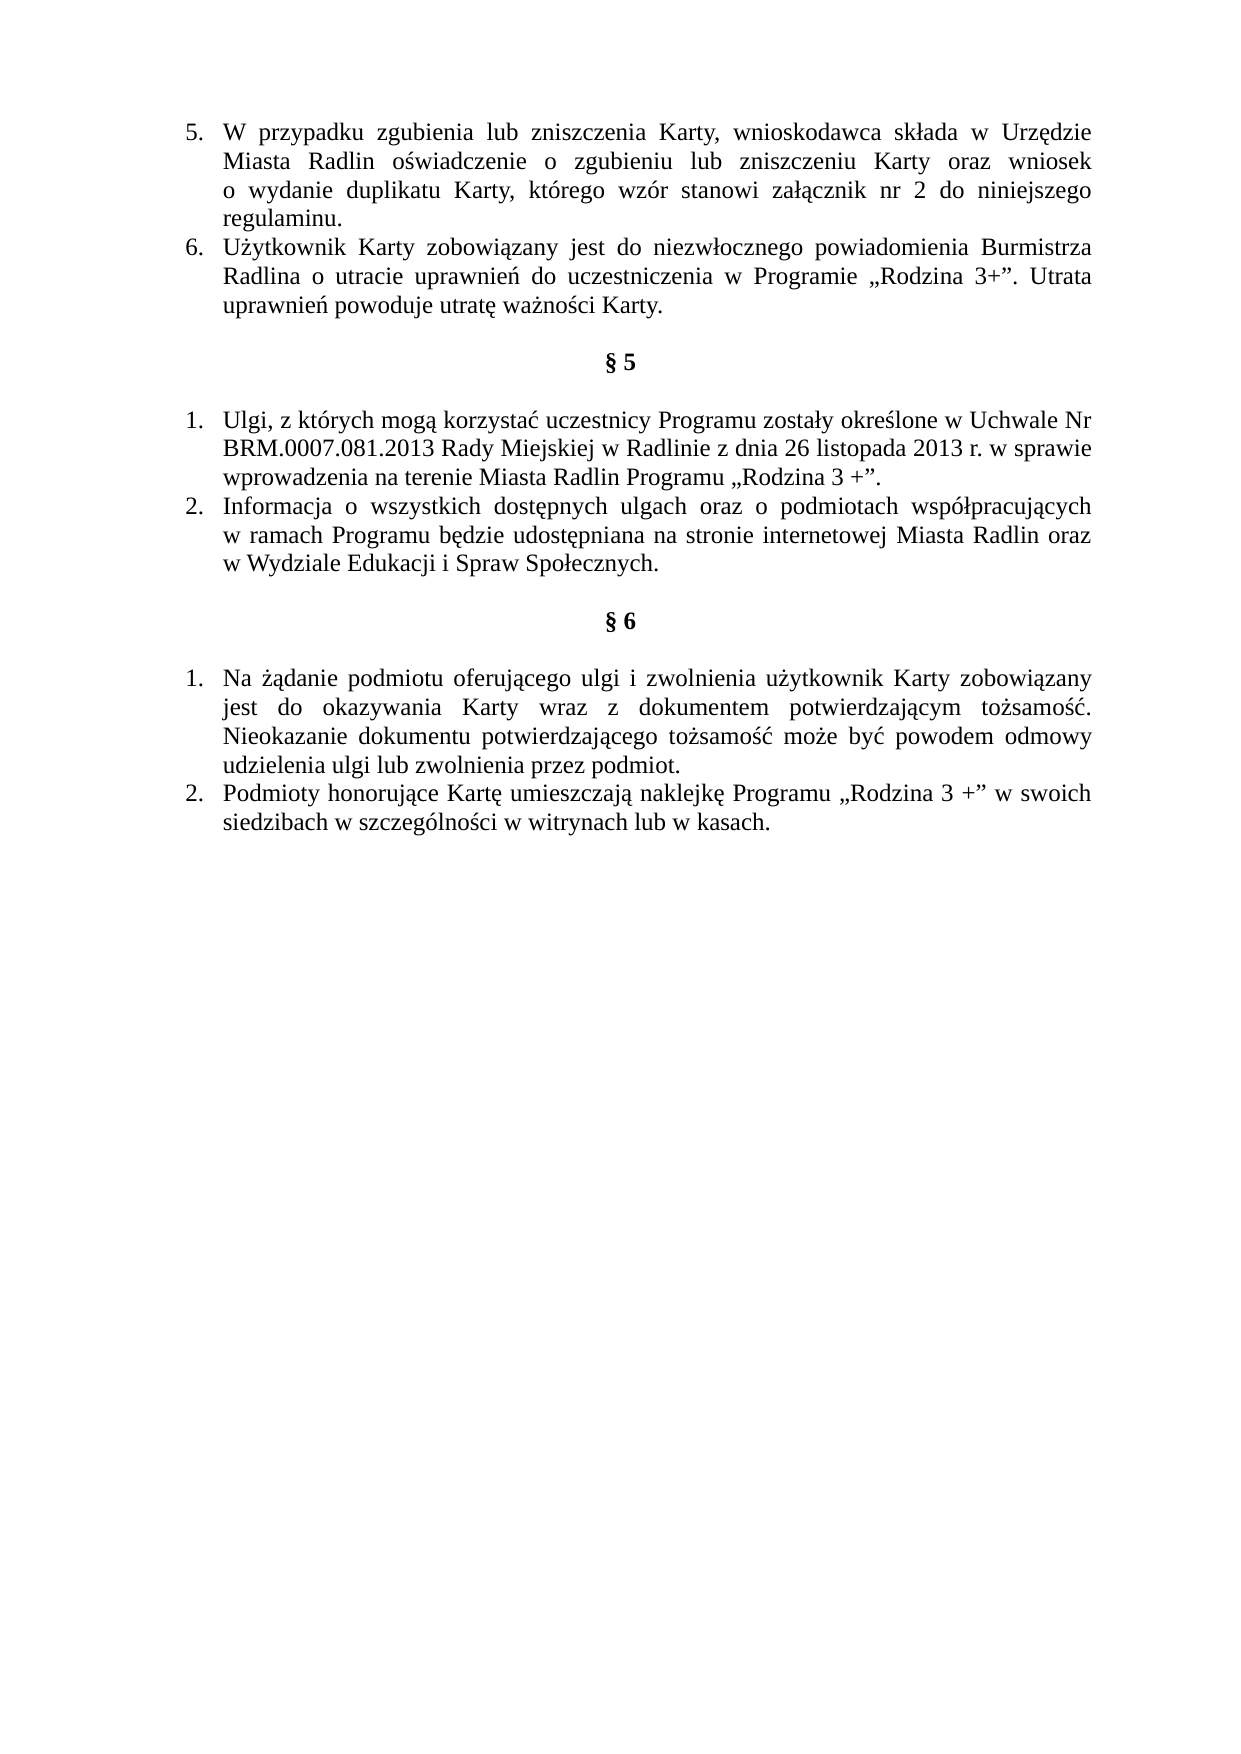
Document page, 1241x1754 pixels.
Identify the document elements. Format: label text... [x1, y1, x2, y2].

list Ulgi, z których mogą korzystać uczestnicy Programu zostały określone w Uchwale Nr BRM.0007.081.2013 Rady Miejskiej w Radlinie z dnia 26 listopada 2013 r. w sprawie wprowadzenia na terenie Miasta Radlin Programu „Rodzina 3 +”. [185, 405, 1093, 491]
list Użytkownik Karty zobowiązany jest do niezwłocznego powiadomienia Burmistrza Radlina o utracie uprawnień do uczestniczenia w Programie „Rodzina 3+”. Utrata uprawnień powoduje utratę ważności Karty. [185, 232, 1093, 318]
list Informacja o wszystkich dostępnych ulgach oraz o podmiotach współpracujących w ramach Programu będzie udostępniana na stronie internetowej Miasta Radlin oraz w Wydziale Edukacji i Spraw Społecznych. [185, 491, 1093, 577]
list Podmioty honorujące Kartę umieszczają naklejkę Programu „Rodzina 3 +” w swoich siedzibach w szczególności w witrynach lub w kasach. [185, 778, 1093, 836]
list Na żądanie podmiotu oferującego ulgi i zwolnienia użytkownik Karty zobowiązany jest do okazywania Karty wraz z dokumentem potwierdzającym tożsamość. Nieokazanie dokumentu potwierdzającego tożsamość może być powodem odmowy udzielenia ulgi lub zwolnienia przez podmiot. [185, 663, 1093, 778]
text § 5 [148, 347, 1093, 376]
text § 6 [148, 606, 1093, 635]
list W przypadku zgubienia lub zniszczenia Karty, wnioskodawca składa w Urzędzie Miasta Radlin oświadczenie o zgubieniu lub zniszczeniu Karty oraz wniosek o wydanie duplikatu Karty, którego wzór stanowi załącznik nr 2 do niniejszego regulaminu. [185, 117, 1093, 232]
